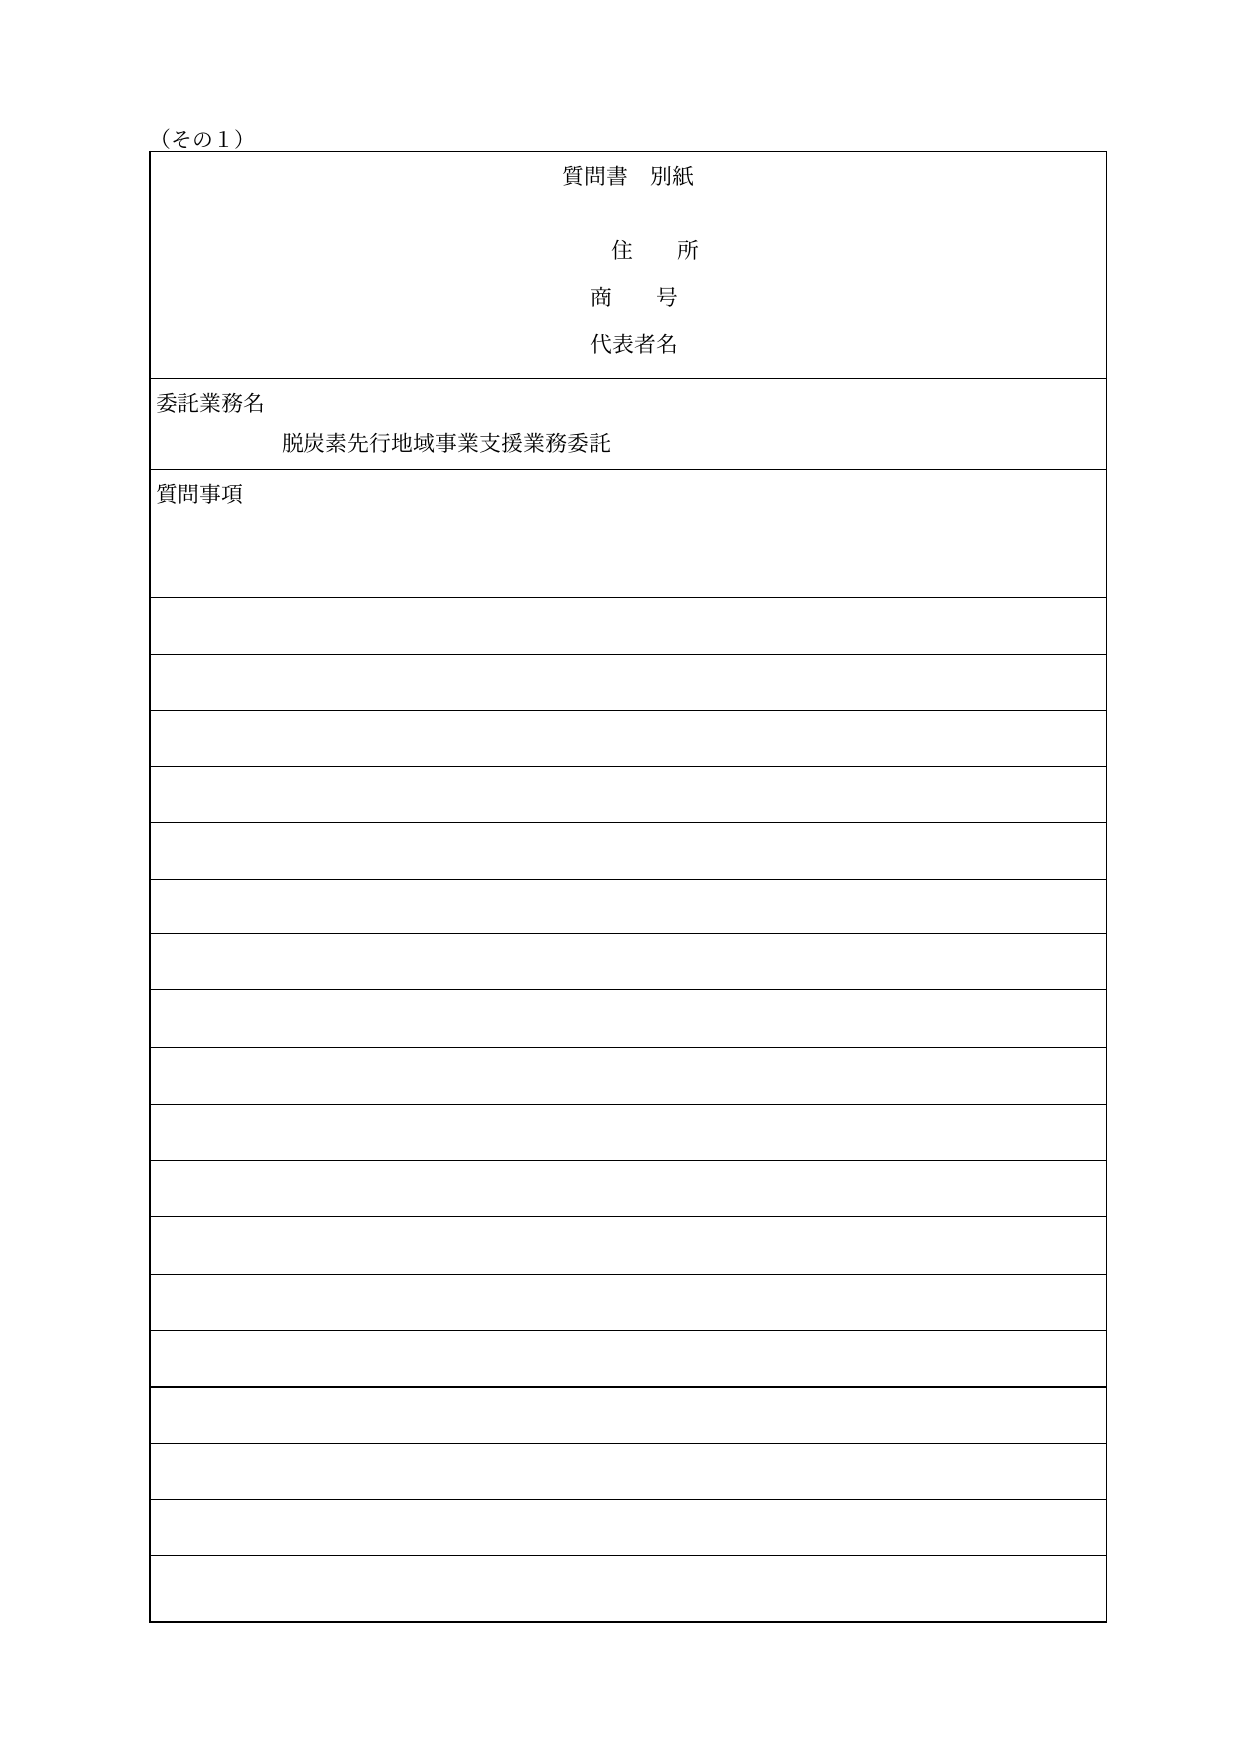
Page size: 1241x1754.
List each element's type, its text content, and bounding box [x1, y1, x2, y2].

table_cell [151, 1331, 1106, 1386]
table_cell [151, 767, 1106, 822]
table_cell [151, 711, 1106, 766]
table_cell [151, 1161, 1106, 1216]
table_cell [151, 880, 1106, 933]
table_cell [151, 823, 1106, 878]
text （その１） [149, 132, 1084, 151]
table_cell [151, 1217, 1106, 1274]
table_cell [151, 655, 1106, 710]
table_cell [151, 1500, 1106, 1555]
table_cell [151, 990, 1106, 1047]
table_cell [151, 1105, 1106, 1160]
table_header 質問書 別紙 住 所 商 号 代表者名 [151, 152, 1106, 377]
table_cell [151, 1048, 1106, 1103]
table_cell [151, 1388, 1106, 1443]
table_cell [151, 1444, 1106, 1498]
table_cell [151, 1556, 1106, 1621]
table_cell [151, 1275, 1106, 1330]
table_cell 質問事項 [151, 470, 1106, 597]
table_cell [151, 934, 1106, 989]
table_cell [151, 598, 1106, 653]
table_cell 委託業務名 脱炭素先行地域事業支援業務委託 [151, 379, 1106, 469]
